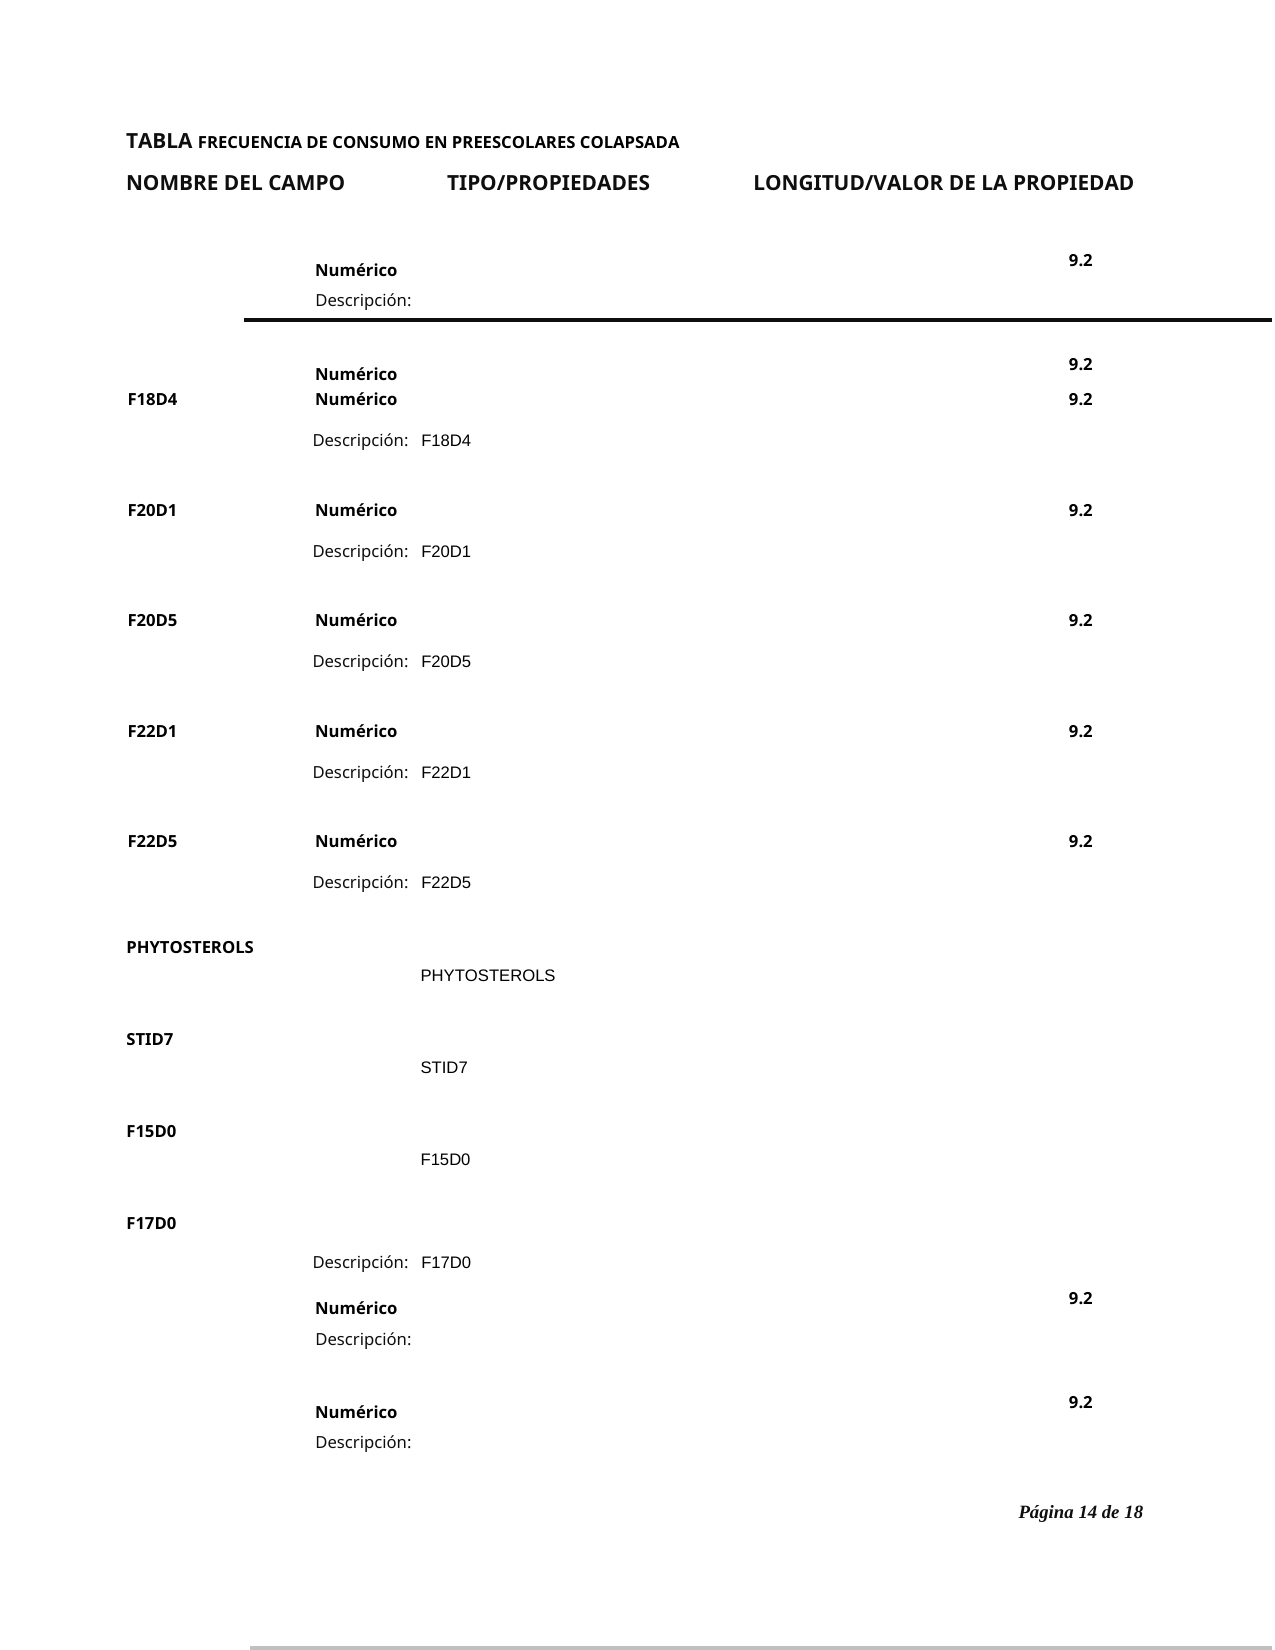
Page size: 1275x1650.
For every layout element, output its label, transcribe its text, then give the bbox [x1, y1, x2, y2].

text F18D4 Numérico 9.2 [127, 388, 1093, 410]
text PHYTOSTEROLS [420, 966, 1093, 985]
text F20D1 Numérico 9.2 [127, 498, 1093, 521]
text F17D0 [126, 1212, 1093, 1234]
text Descripción: F20D5 [126, 646, 1093, 673]
text F20D5 Numérico 9.2 [127, 609, 1093, 631]
text Descripción: F20D1 [126, 535, 1093, 563]
text Descripción: F22D5 [126, 867, 1093, 894]
text F22D1 Numérico 9.2 [127, 719, 1093, 742]
text STID7 [126, 1028, 1093, 1050]
text F15D0 [420, 1150, 1093, 1169]
text Descripción: F17D0 [126, 1246, 1093, 1274]
text STID7 [420, 1058, 1093, 1077]
text F15D0 [126, 1119, 1093, 1142]
text Descripción: F22D1 [126, 756, 1093, 784]
text F22D5 Numérico 9.2 [127, 830, 1093, 852]
text Descripción: F18D4 [126, 424, 1093, 452]
text PHYTOSTEROLS [126, 936, 1093, 958]
